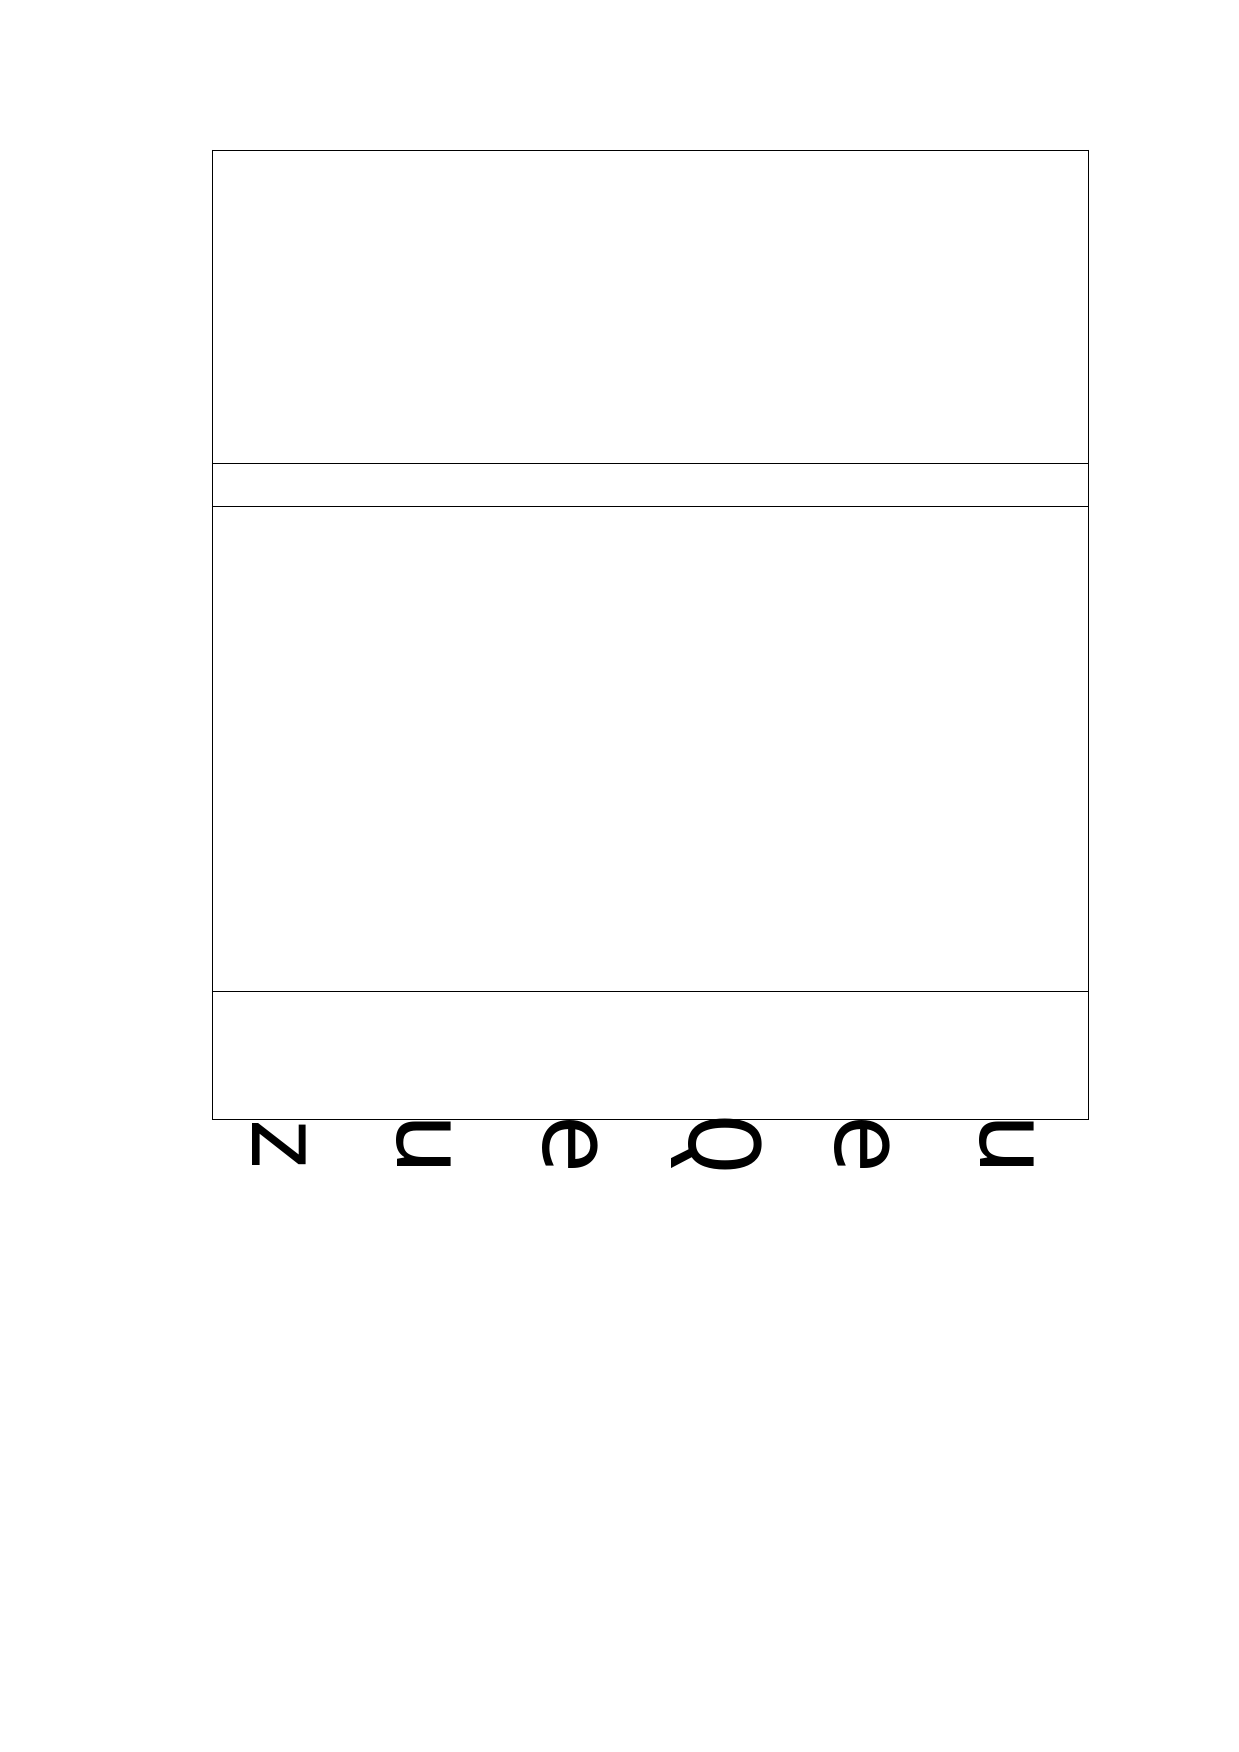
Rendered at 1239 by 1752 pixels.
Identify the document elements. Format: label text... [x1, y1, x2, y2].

table_cell [213, 464, 1088, 506]
table_cell iesvues60119三spo>06一「u 一=enoue6e 心一uちde6rllsn 一e 」セ3060u而~0℃ の Od一/\()deunQe」qo[Idep 三 PO* 」 eu!*!leldn三 eAQsodsl euのもeunあ~而 eugepe」dOtJlQSOwesDh!lqo wo*eu]ldednのー>Qd一AQdpse」qoes=n60LAJ 「0」q60Yg0 Il!)uの型 [213, 507, 1088, 991]
table_cell [213, 151, 1088, 463]
table_cell !!lsouefundodeuuepoupel)åns WO」d一=e6msn 」d60UW@ZOUlnunQe」euueQeuzeuSO(JZ! [213, 992, 1088, 1119]
